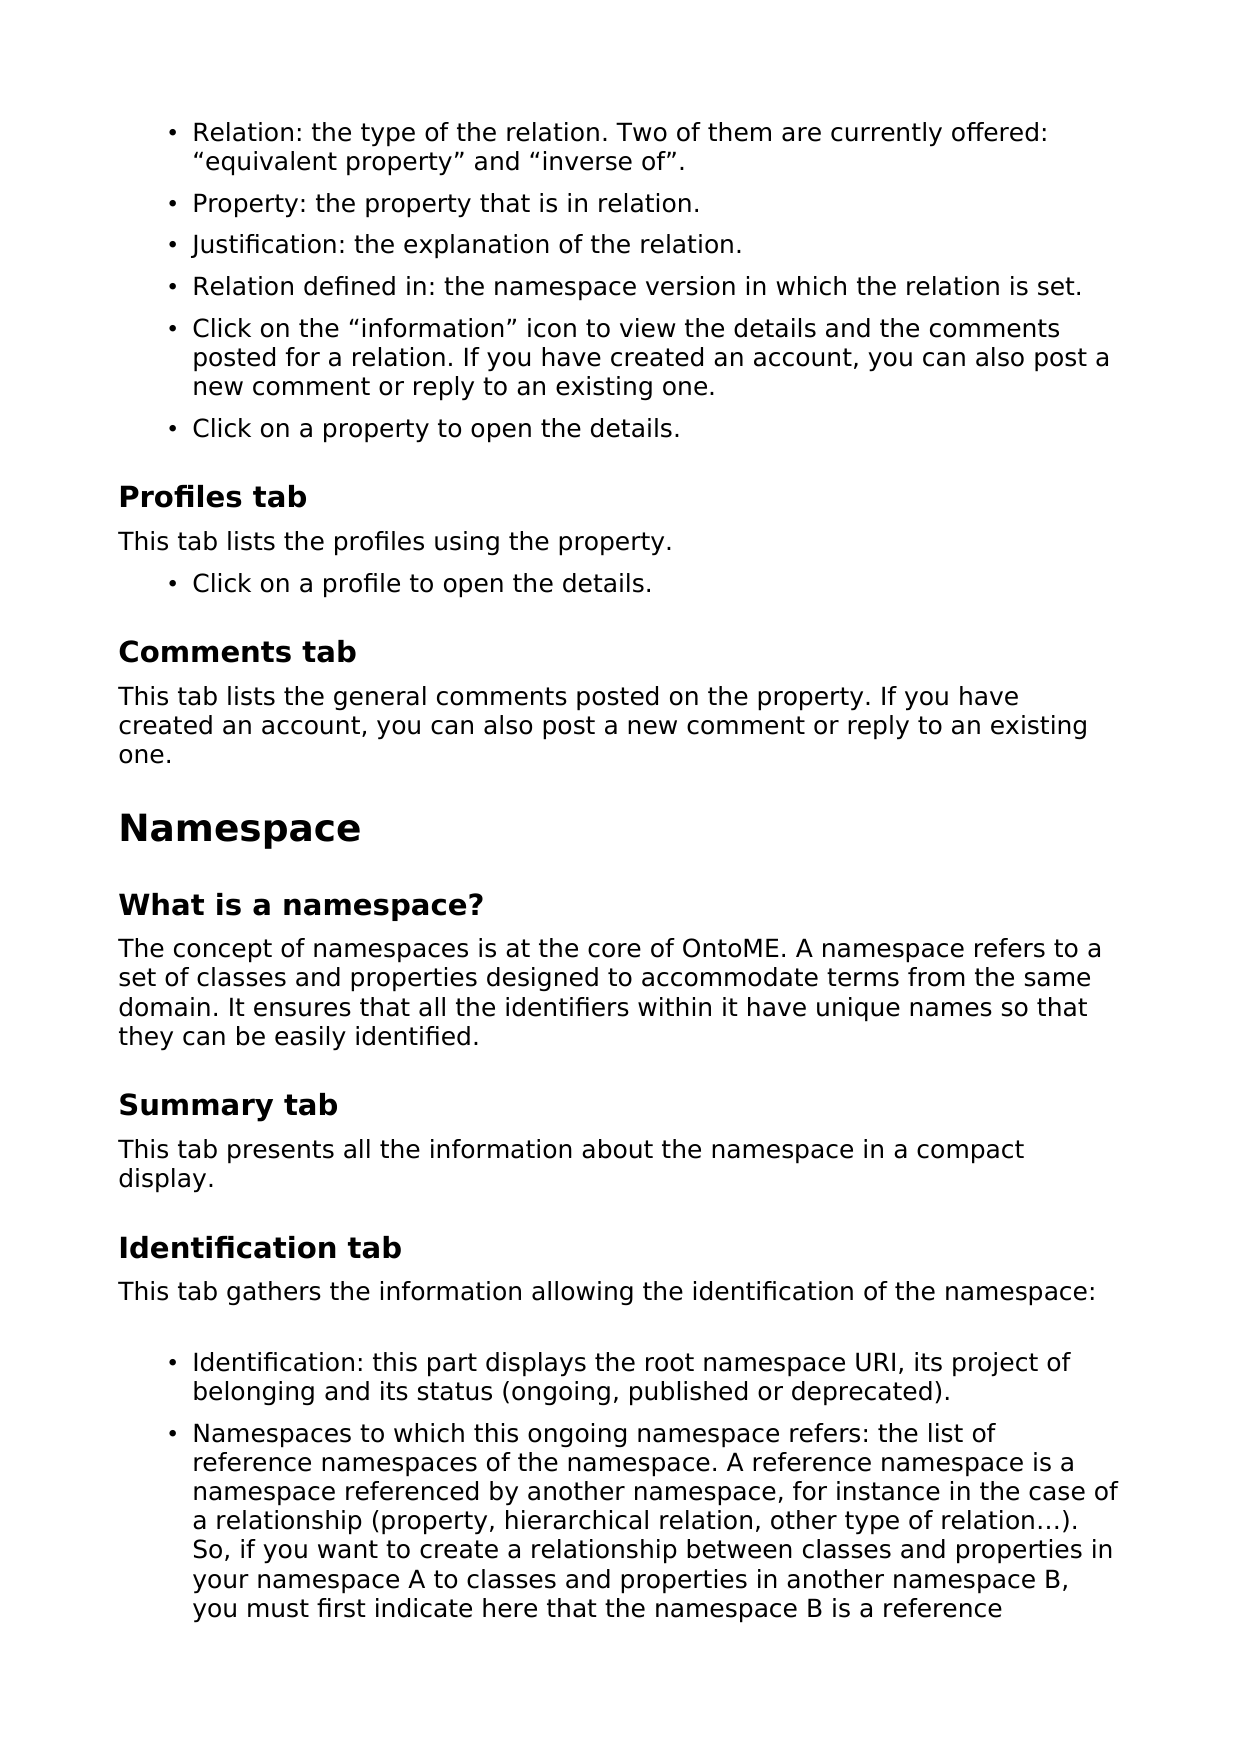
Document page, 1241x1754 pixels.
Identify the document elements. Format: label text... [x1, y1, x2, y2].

list Namespaces to which this ongoing namespace refers: the list of reference namespaces of the namespace. A reference namespace is a namespace referenced by another namespace, for instance in the case of a relationship (property, hierarchical relation, other type of relation…). So, if you want to create a relationship between classes and properties in your namespace A to classes and properties in another namespace B, you must first indicate here that the namespace B is a reference [177, 1419, 1122, 1623]
subtitle Identification tab [118, 1231, 1122, 1265]
list Relation defined in: the namespace version in which the relation is set. [177, 272, 1122, 301]
subtitle Profiles tab [118, 481, 1122, 514]
list Identification: this part displays the root namespace URI, its project of belonging and its status (ongoing, published or deprecated). [177, 1348, 1122, 1407]
list Relation: the type of the relation. Two of them are currently offered: “equivalent property” and “inverse of”. [177, 118, 1122, 176]
list Click on a profile to open the details. [177, 569, 1122, 598]
text This tab gathers the information allowing the identification of the namespace: [118, 1277, 1122, 1336]
text This tab lists the profiles using the property. [118, 527, 1122, 556]
subtitle What is a namespace? [118, 888, 1122, 922]
subtitle Comments tab [118, 635, 1122, 669]
subtitle Summary tab [118, 1089, 1122, 1123]
list Click on the “information” icon to view the details and the comments posted for a relation. If you have created an account, you can also post a new comment or reply to an existing one. [177, 314, 1122, 401]
subtitle Namespace [118, 807, 1122, 851]
text This tab lists the general comments posted on the property. If you have created an account, you can also post a new comment or reply to an existing one. [118, 682, 1122, 769]
text The concept of namespaces is at the core of OntoME. A namespace refers to a set of classes and properties designed to accommodate terms from the same domain. It ensures that all the identifiers within it have unique names so that they can be easily identified. [118, 934, 1122, 1051]
text This tab presents all the information about the namespace in a compact display. [118, 1135, 1122, 1193]
list Click on a property to open the details. [177, 414, 1122, 443]
list Justification: the explanation of the relation. [177, 231, 1122, 260]
list Property: the property that is in relation. [177, 189, 1122, 218]
